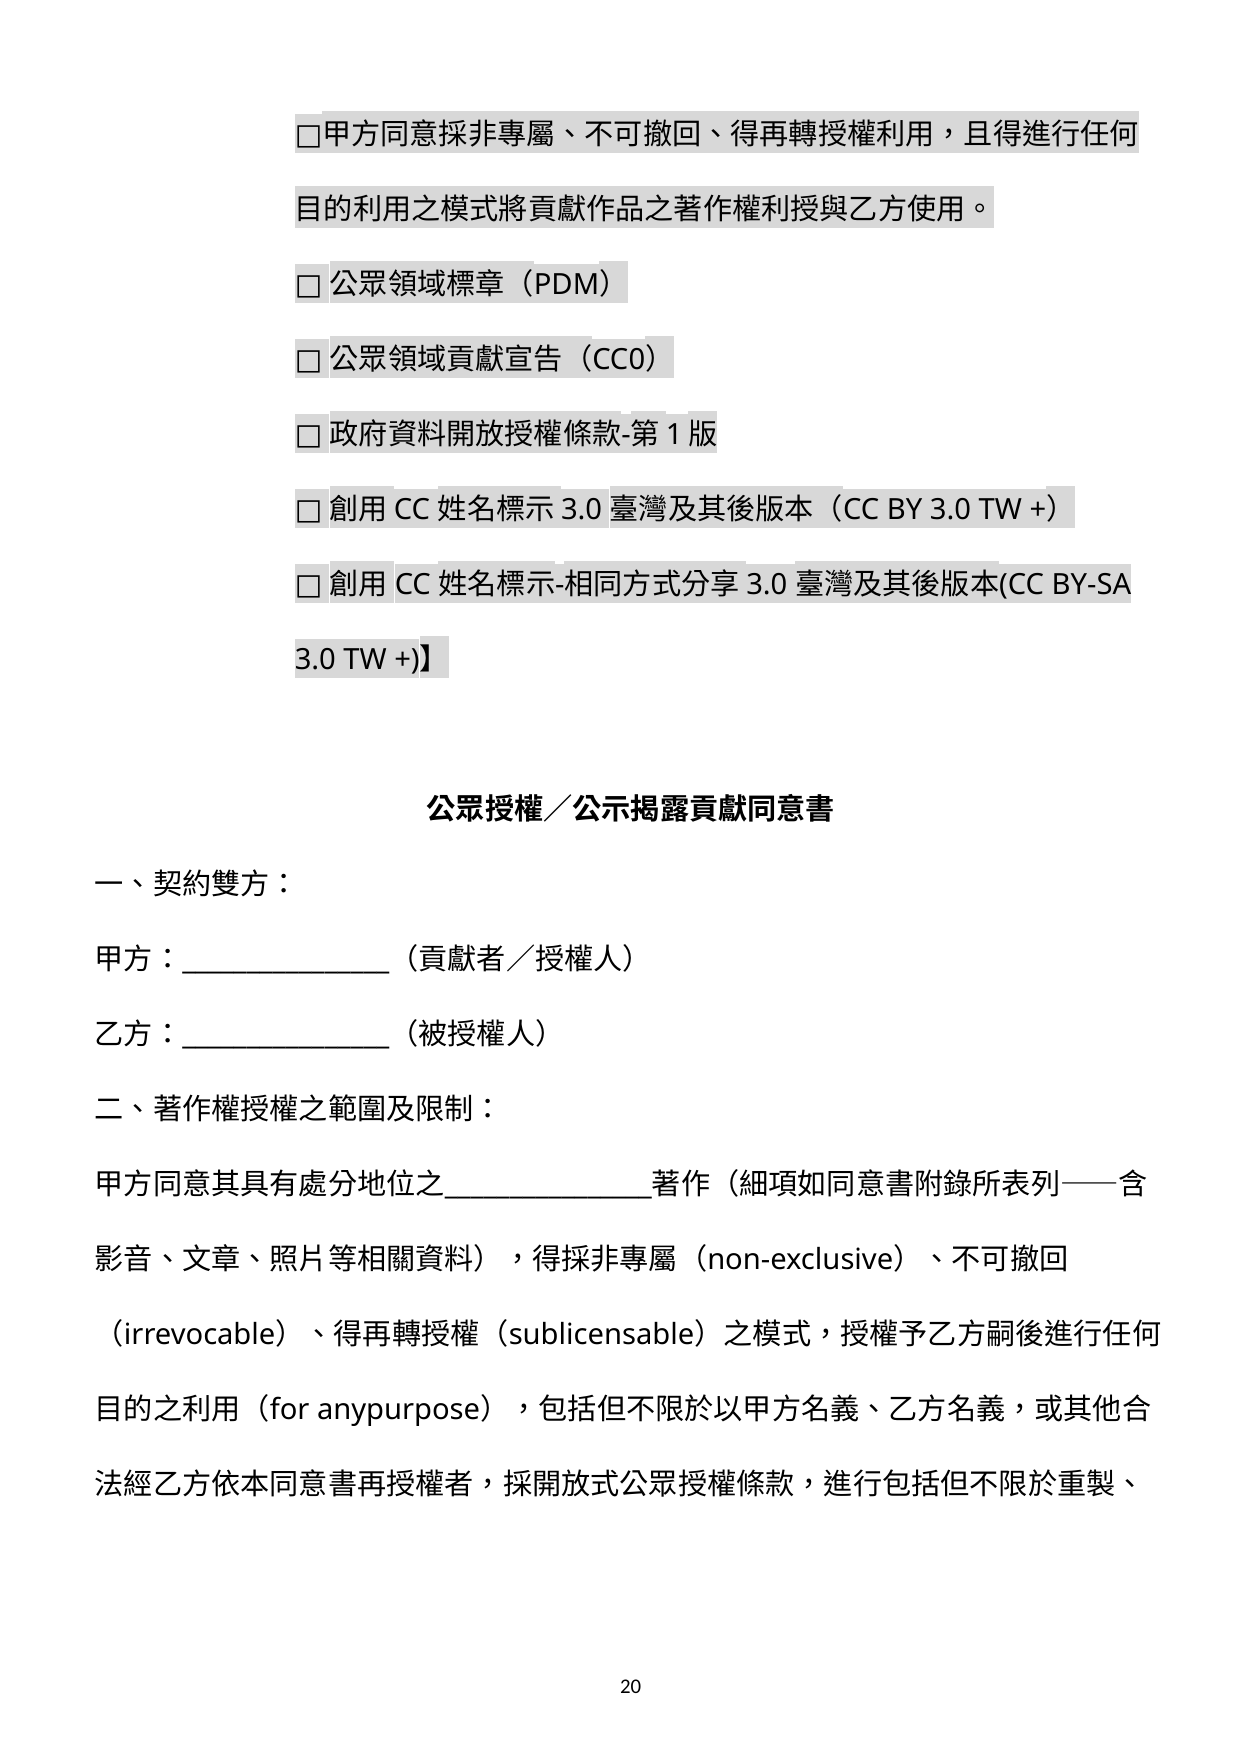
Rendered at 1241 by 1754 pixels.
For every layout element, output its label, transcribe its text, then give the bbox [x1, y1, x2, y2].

text □ 公眾領域貢獻宣告（CC0） [294, 319, 1167, 394]
text □ 創用 CC 姓名標示-相同方式分享 3.0 臺灣及其後版本(CC BY-SA 3.0 TW +)】 [294, 544, 1167, 694]
text □ 公眾領域標章（PDM） [294, 244, 1167, 319]
text 甲方同意其具有處分地位之________________著作（細項如同意書附錄所表列——含影音、文章、照片等相關資料），得採非專屬（non-exclusive）、不可撤回（irrevocable）、得再轉授權（sublicensable）之模式，授權予乙方嗣後進行任何目的之利用（for anypurpose），包括但不限於以甲方名義、乙方名義，或其他合法經乙方依本同意書再授權者，採開放式公眾授權條款，進行包括但不限於重製、 [94, 1144, 1167, 1519]
text 二、著作權授權之範圍及限制： [94, 1069, 1167, 1144]
text □ 創用CC 姓名標示 3.0 臺灣及其後版本（CC BY 3.0 TW +） [294, 469, 1167, 544]
text □ 政府資料開放授權條款-第1版 [294, 394, 1167, 469]
text 一、契約雙方： [94, 844, 1167, 919]
text 公眾授權／公示揭露貢獻同意書 [94, 769, 1167, 844]
text □甲方同意採非專屬、不可撤回、得再轉授權利用，且得進行任何目的利用之模式將貢獻作品之著作權利授與乙方使用。 [294, 94, 1167, 244]
text 乙方：________________（被授權人） [94, 994, 1167, 1069]
text 甲方：________________（貢獻者／授權人） [94, 919, 1167, 994]
